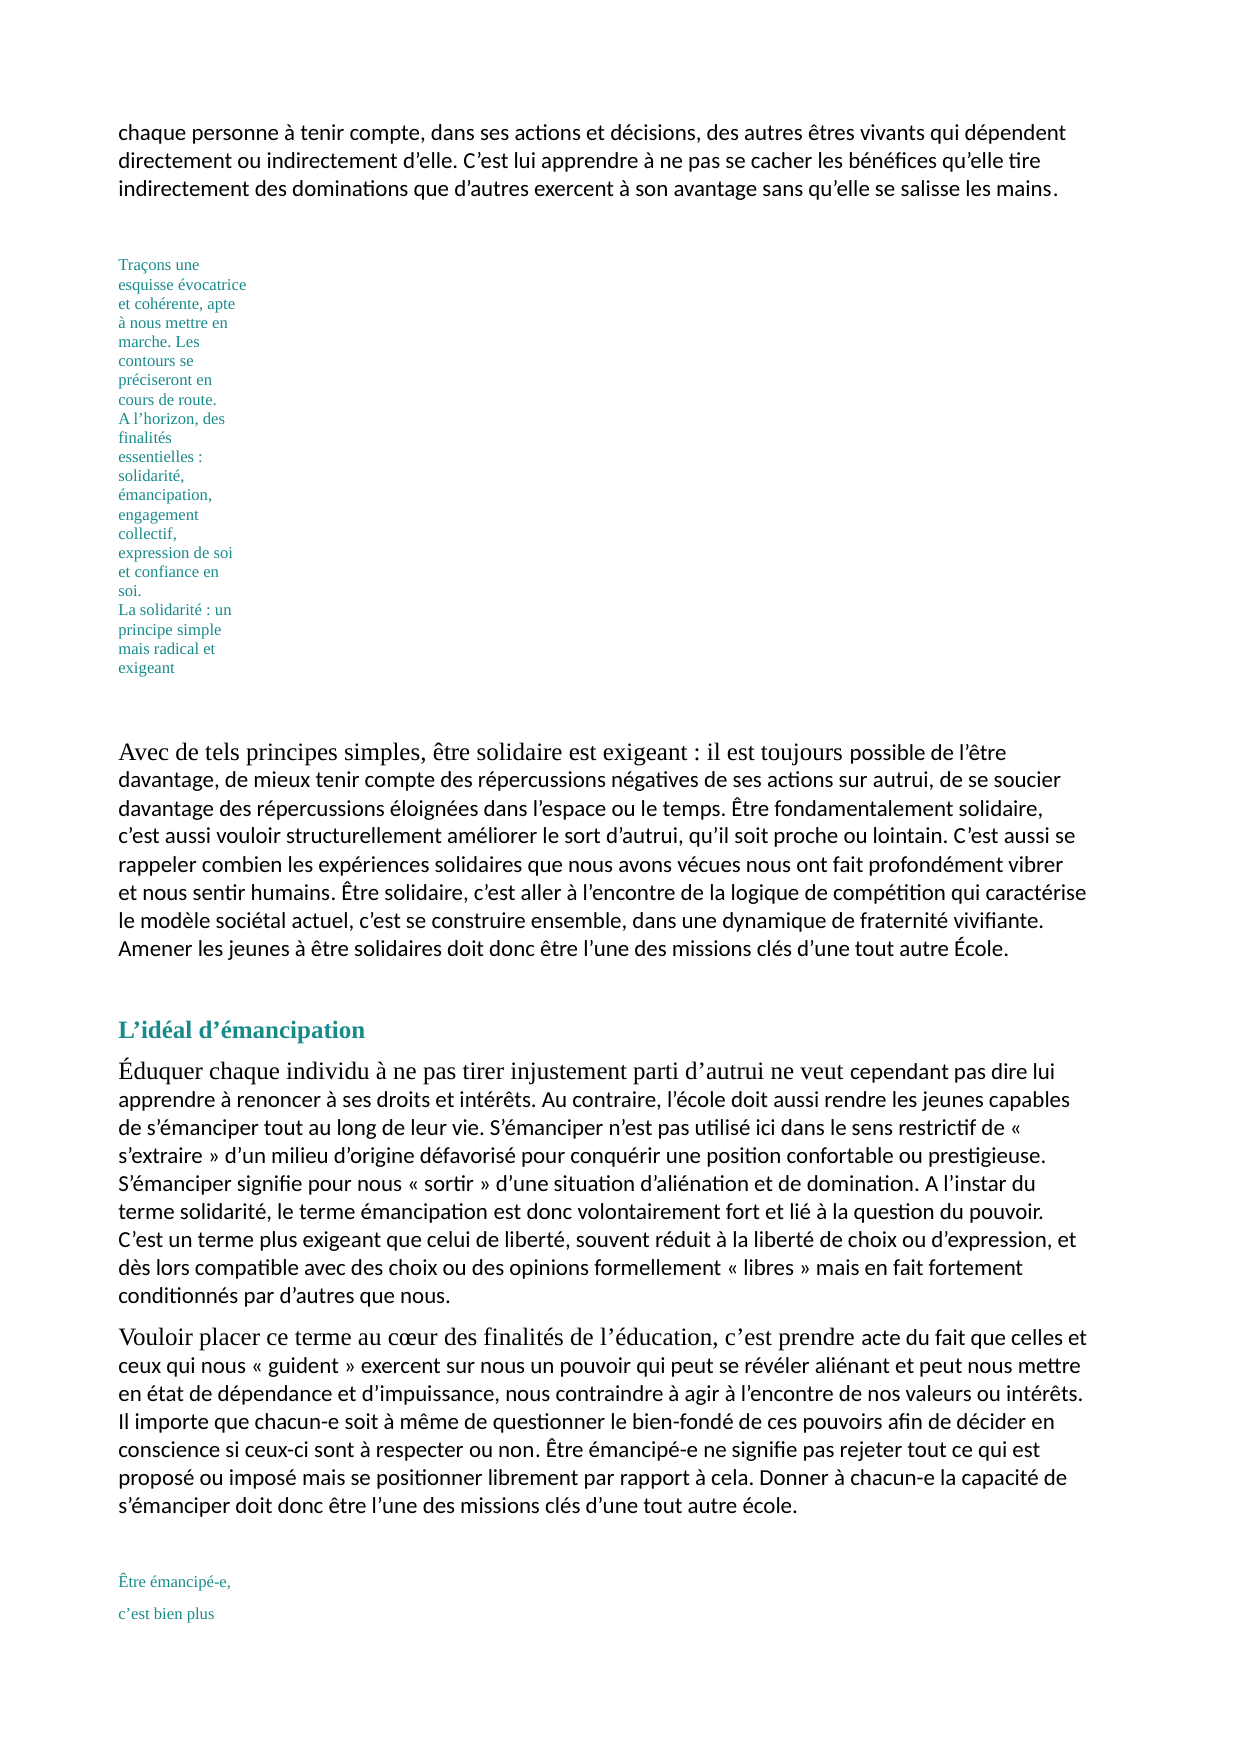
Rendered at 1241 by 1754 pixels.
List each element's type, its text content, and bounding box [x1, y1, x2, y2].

text Avec de tels principes simples, être solidaire est exigeant : il est toujours possible de l’être davantage, de mieux tenir compte des répercussions négatives de ses actions sur autrui, de se soucier davantage des répercussions éloignées dans l’espace ou le temps. Être fondamentalement solidaire, c’est aussi vouloir structurellement améliorer le sort d’autrui, qu’il soit proche ou lointain. C’est aussi se rappeler combien les expériences solidaires que nous avons vécues nous ont fait profondément vibrer et nous sentir humains. Être solidaire, c’est aller à l’encontre de la logique de compétition qui caractérise le modèle sociétal actuel, c’est se construire ensemble, dans une dynamique de fraternité vivifiante. Amener les jeunes à être solidaires doit donc être l’une des missions clés d’une tout autre École. [118, 737, 1088, 962]
text principe simple [118, 619, 1088, 638]
text mais radical et [118, 638, 1088, 658]
text solidarité, [118, 466, 1088, 485]
text esquisse évocatrice [118, 274, 1088, 293]
text cours de route. [118, 389, 1088, 408]
text marche. Les [118, 332, 1088, 351]
text La solidarité : un [118, 600, 1088, 619]
text Être émancipé-e, [118, 1572, 1088, 1591]
text et cohérente, apte [118, 293, 1088, 313]
text soi. [118, 581, 1088, 600]
text finalités [118, 428, 1088, 447]
text Vouloir placer ce terme au cœur des finalités de l’éducation, c’est prendre acte du fait que celles et ceux qui nous « guident » exercent sur nous un pouvoir qui peut se révéler aliénant et peut nous mettre en état de dépendance et d’impuissance, nous contraindre à agir à l’encontre de nos valeurs ou intérêts. Il importe que chacun-e soit à même de questionner le bien-fondé de ces pouvoirs afin de décider en conscience si ceux-ci sont à respecter ou non. Être émancipé-e ne signifie pas rejeter tout ce qui est proposé ou imposé mais se positionner librement par rapport à cela. Donner à chacun-e la capacité de s’émanciper doit donc être l’une des missions clés d’une tout autre école. [118, 1322, 1088, 1519]
text Traçons une [118, 255, 1088, 274]
text exigeant [118, 658, 1088, 677]
text engagement [118, 504, 1088, 523]
text c’est bien plus [118, 1604, 1088, 1623]
text L’idéal d’émancipation [118, 1015, 1088, 1043]
text contours se [118, 351, 1088, 370]
text expression de soi [118, 543, 1088, 562]
text A l’horizon, des [118, 408, 1088, 428]
text Éduquer chaque individu à ne pas tirer injustement parti d’autrui ne veut cependant pas dire lui apprendre à renoncer à ses droits et intérêts. Au contraire, l’école doit aussi rendre les jeunes capables de s’émanciper tout au long de leur vie. S’émanciper n’est pas utilisé ici dans le sens restrictif de « s’extraire » d’un milieu d’origine défavorisé pour conquérir une position confortable ou prestigieuse. S’émanciper signifie pour nous « sortir » d’une situation d’aliénation et de domination. A l’instar du terme solidarité, le terme émancipation est donc volontairement fort et lié à la question du pouvoir. C’est un terme plus exigeant que celui de liberté, souvent réduit à la liberté de choix ou d’expression, et dès lors compatible avec des choix ou des opinions formellement « libres » mais en fait fortement conditionnés par d’autres que nous. [118, 1056, 1088, 1309]
text essentielles : [118, 447, 1088, 466]
text et confiance en [118, 562, 1088, 581]
text collectif, [118, 523, 1088, 543]
text préciseront en [118, 370, 1088, 389]
text à nous mettre en [118, 313, 1088, 332]
text chaque personne à tenir compte, dans ses actions et décisions, des autres êtres vivants qui dépendent directement ou indirectement d’elle. C’est lui apprendre à ne pas se cacher les bénéfices qu’elle tire indirectement des dominations que d’autres exercent à son avantage sans qu’elle se salisse les mains. [118, 118, 1088, 202]
text émancipation, [118, 485, 1088, 504]
